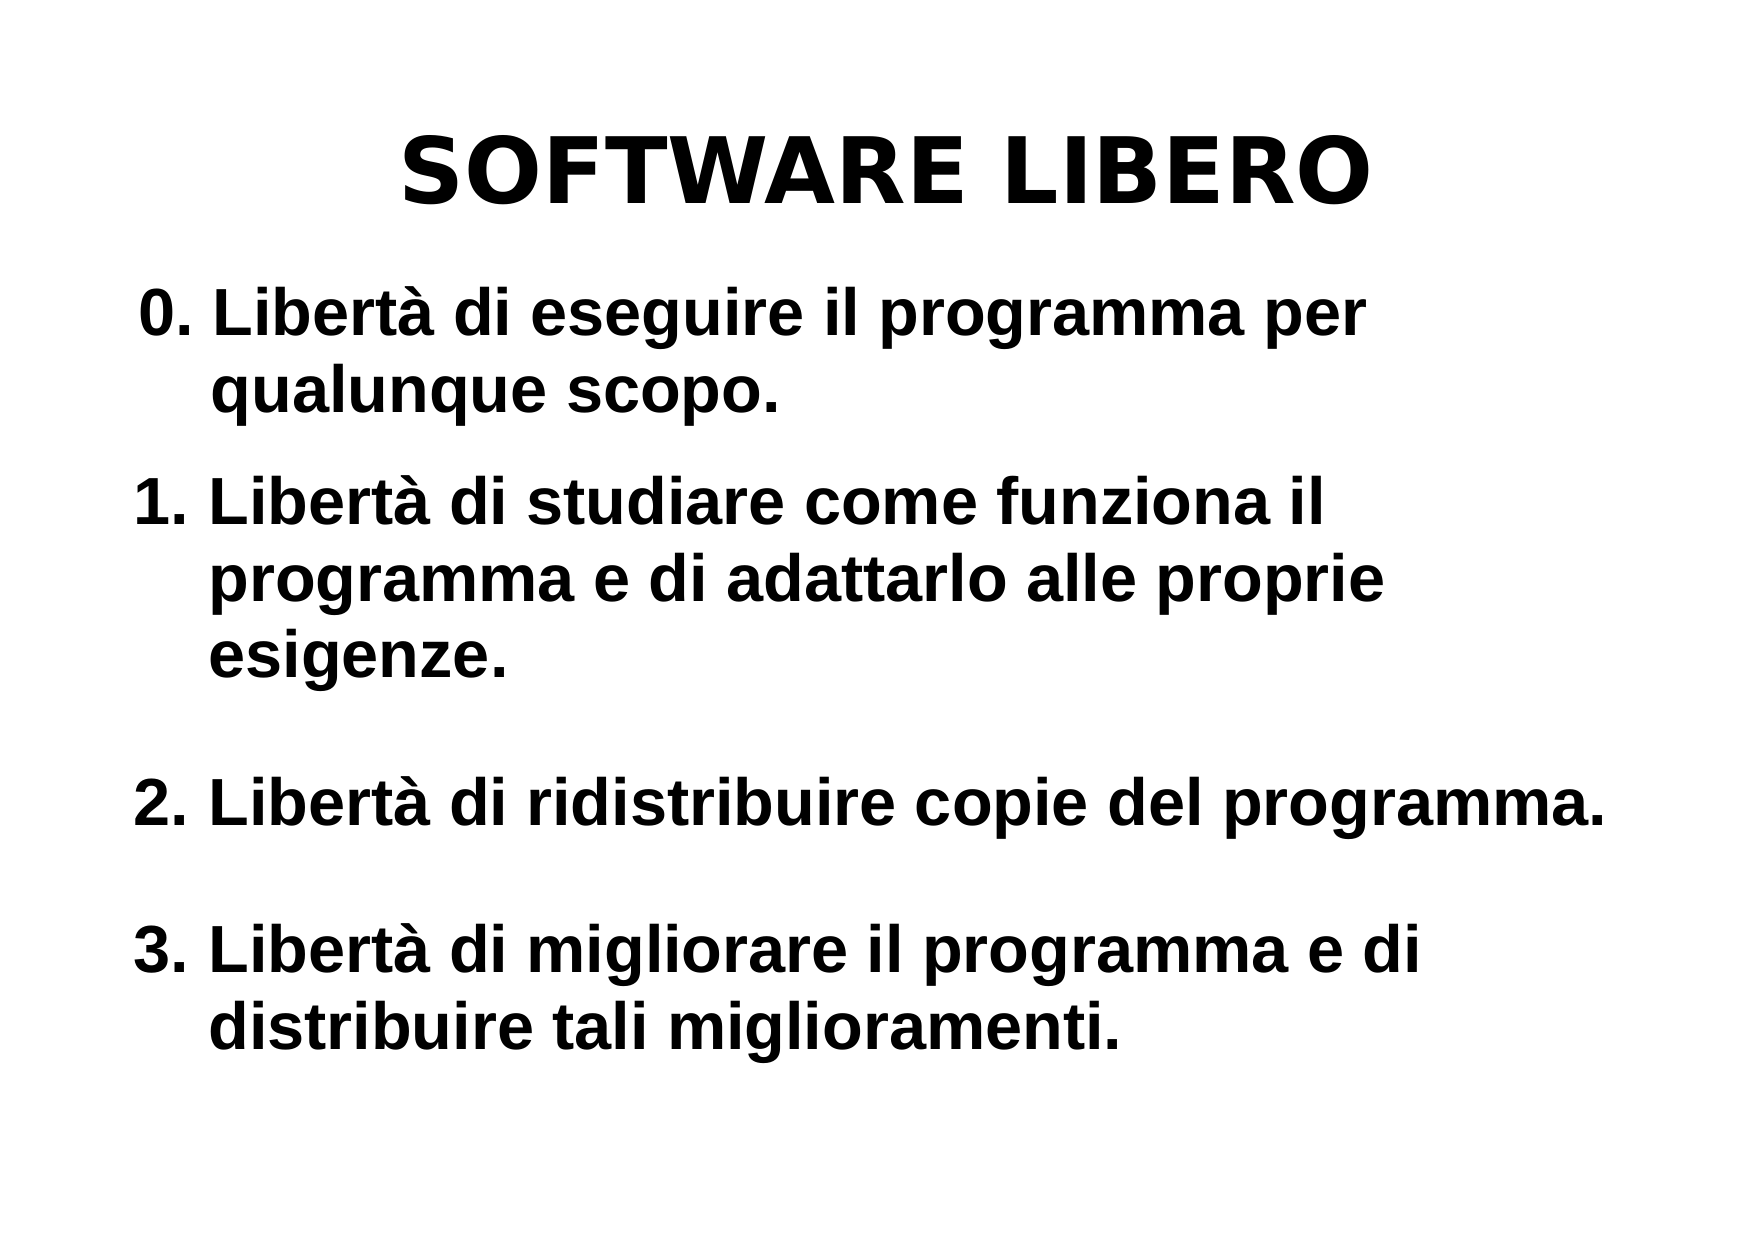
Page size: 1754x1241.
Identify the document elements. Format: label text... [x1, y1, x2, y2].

text 3. Libertà di migliorare il programma e di distribuire tali miglioramenti. [133, 910, 1636, 1064]
text SOFTWARE LIBERO [118, 118, 1636, 225]
text 1. Libertà di studiare come funziona il programma e di adattarlo alle proprie esigenze. [133, 462, 1636, 692]
text 0. Libertà di eseguire il programma per qualunque scopo. [118, 273, 1636, 427]
text 2. Libertà di ridistribuire copie del programma. [133, 763, 1636, 839]
